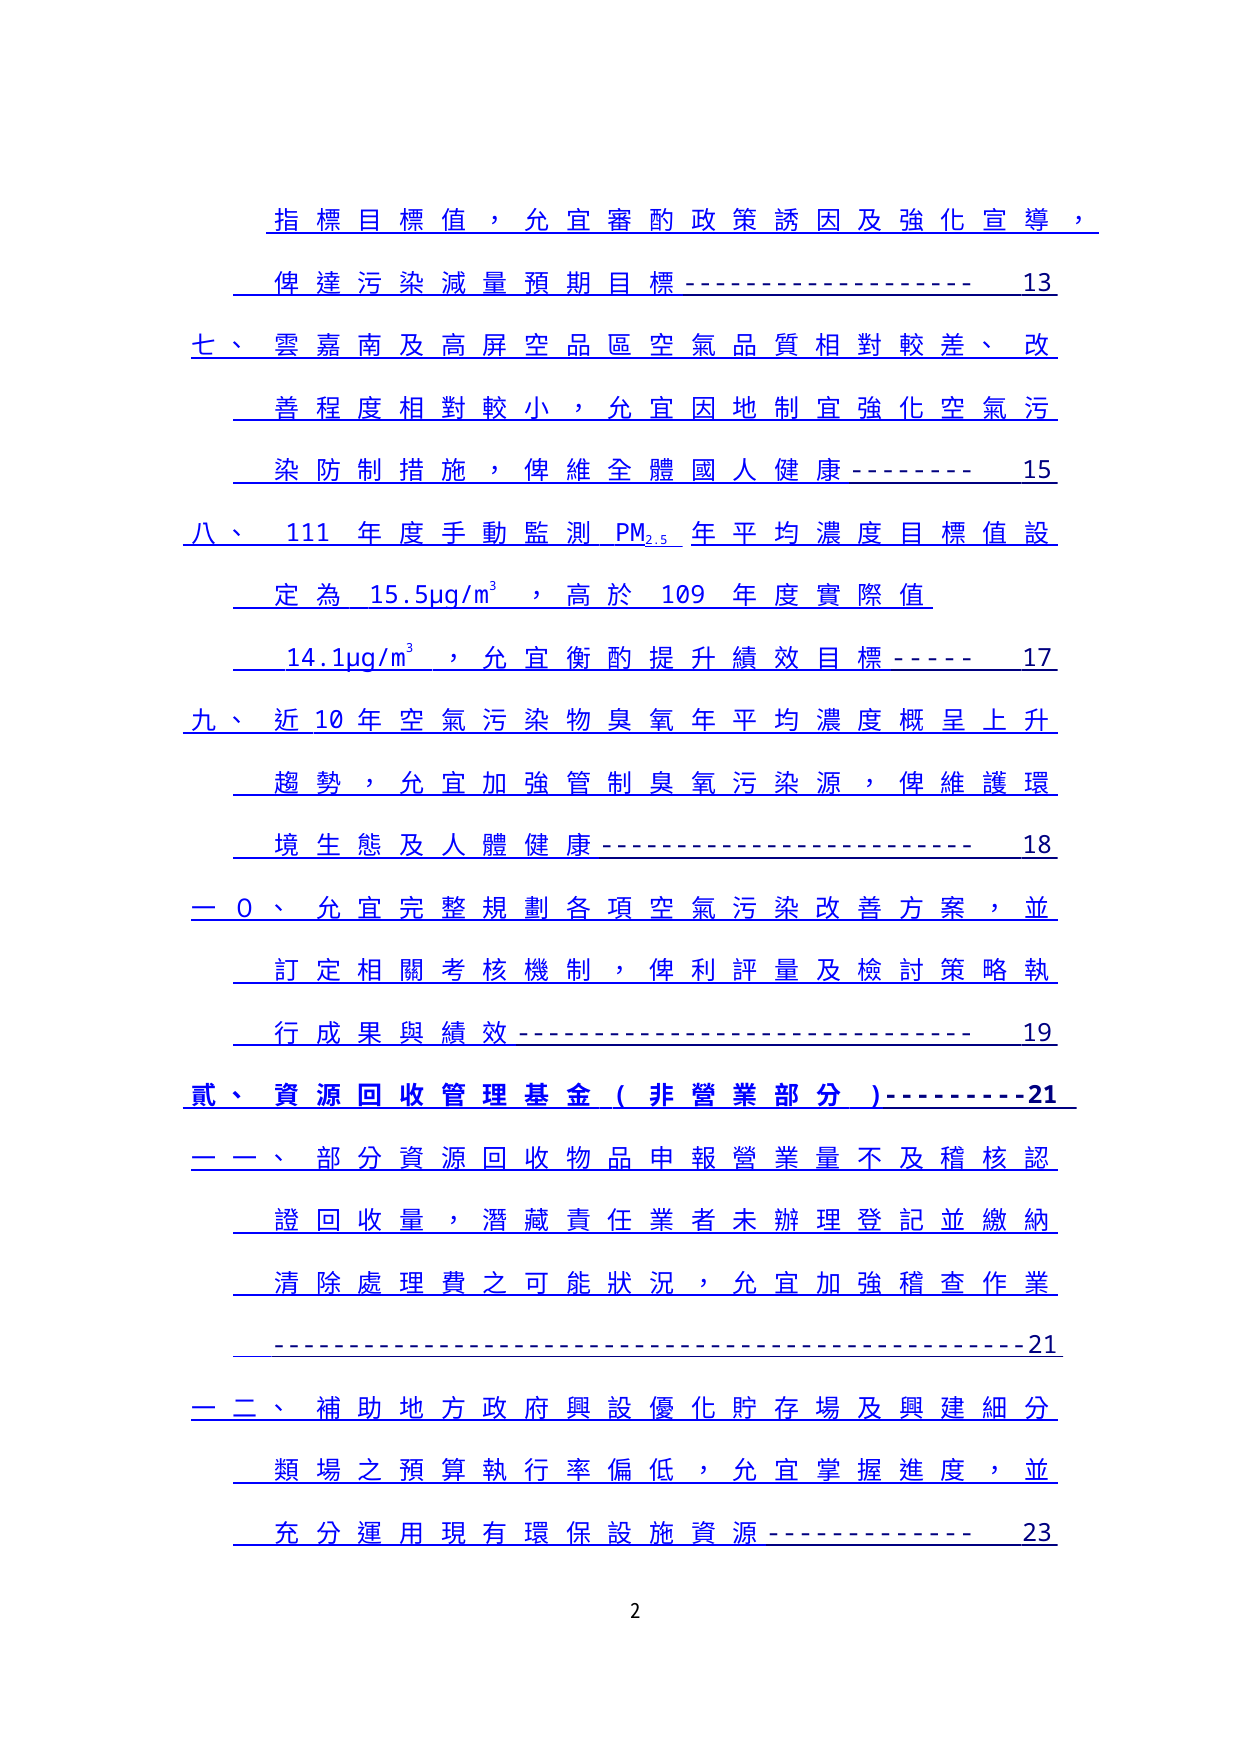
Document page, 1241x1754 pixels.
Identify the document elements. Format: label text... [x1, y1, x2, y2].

text [183, 1109, 1058, 1115]
text 貳、資源回收管理基金(非營業部分) 21 [183, 1052, 1058, 1107]
text 趨勢，允宜加強管制臭氧污染源，俾維護環境生態及人體健康 18 [183, 734, 1058, 865]
text 八、111年度手動監測PM2.5年平均濃度目標值設定為15.5μg/m3，高於109年度實際值14.1μg/m3，允宜衡酌提升績效目標 17 [183, 490, 1058, 677]
text 一一、部分資源回收物品申報營業量不及稽核認證回收量，潛藏責任業者未辦理登記並繳納清除處理費之可能狀況，允宜加強稽查作業 21 [183, 1115, 1058, 1365]
text 一０、允宜完整規劃各項空氣污染改善方案，並訂定相關考核機制，俾利評量及檢討策略執行成果與績效 19 [183, 865, 1058, 1052]
text 一二、補助地方政府興設優化貯存場及興建細分類場之預算執行率偏低，允宜掌握進度，並充分運用現有環保設施資源 23 [183, 1365, 1058, 1552]
text 七、雲嘉南及高屏空品區空氣品質相對較差、改善程度相對較小，允宜因地制宜強化空氣污染防制措施，俾維全體國人健康 15 [183, 302, 1058, 490]
text 六、補助老舊大型柴油車調修或加裝空氣污染防制設備，惟預算執行數偏低，且未達成績效指標目標值，允宜審酌政策誘因及強化宣導，俾達污染減量預期目標 13 [183, 177, 1058, 302]
text 九、近10年空氣污染物臭氧年平均濃度概呈上升 [183, 677, 1058, 732]
